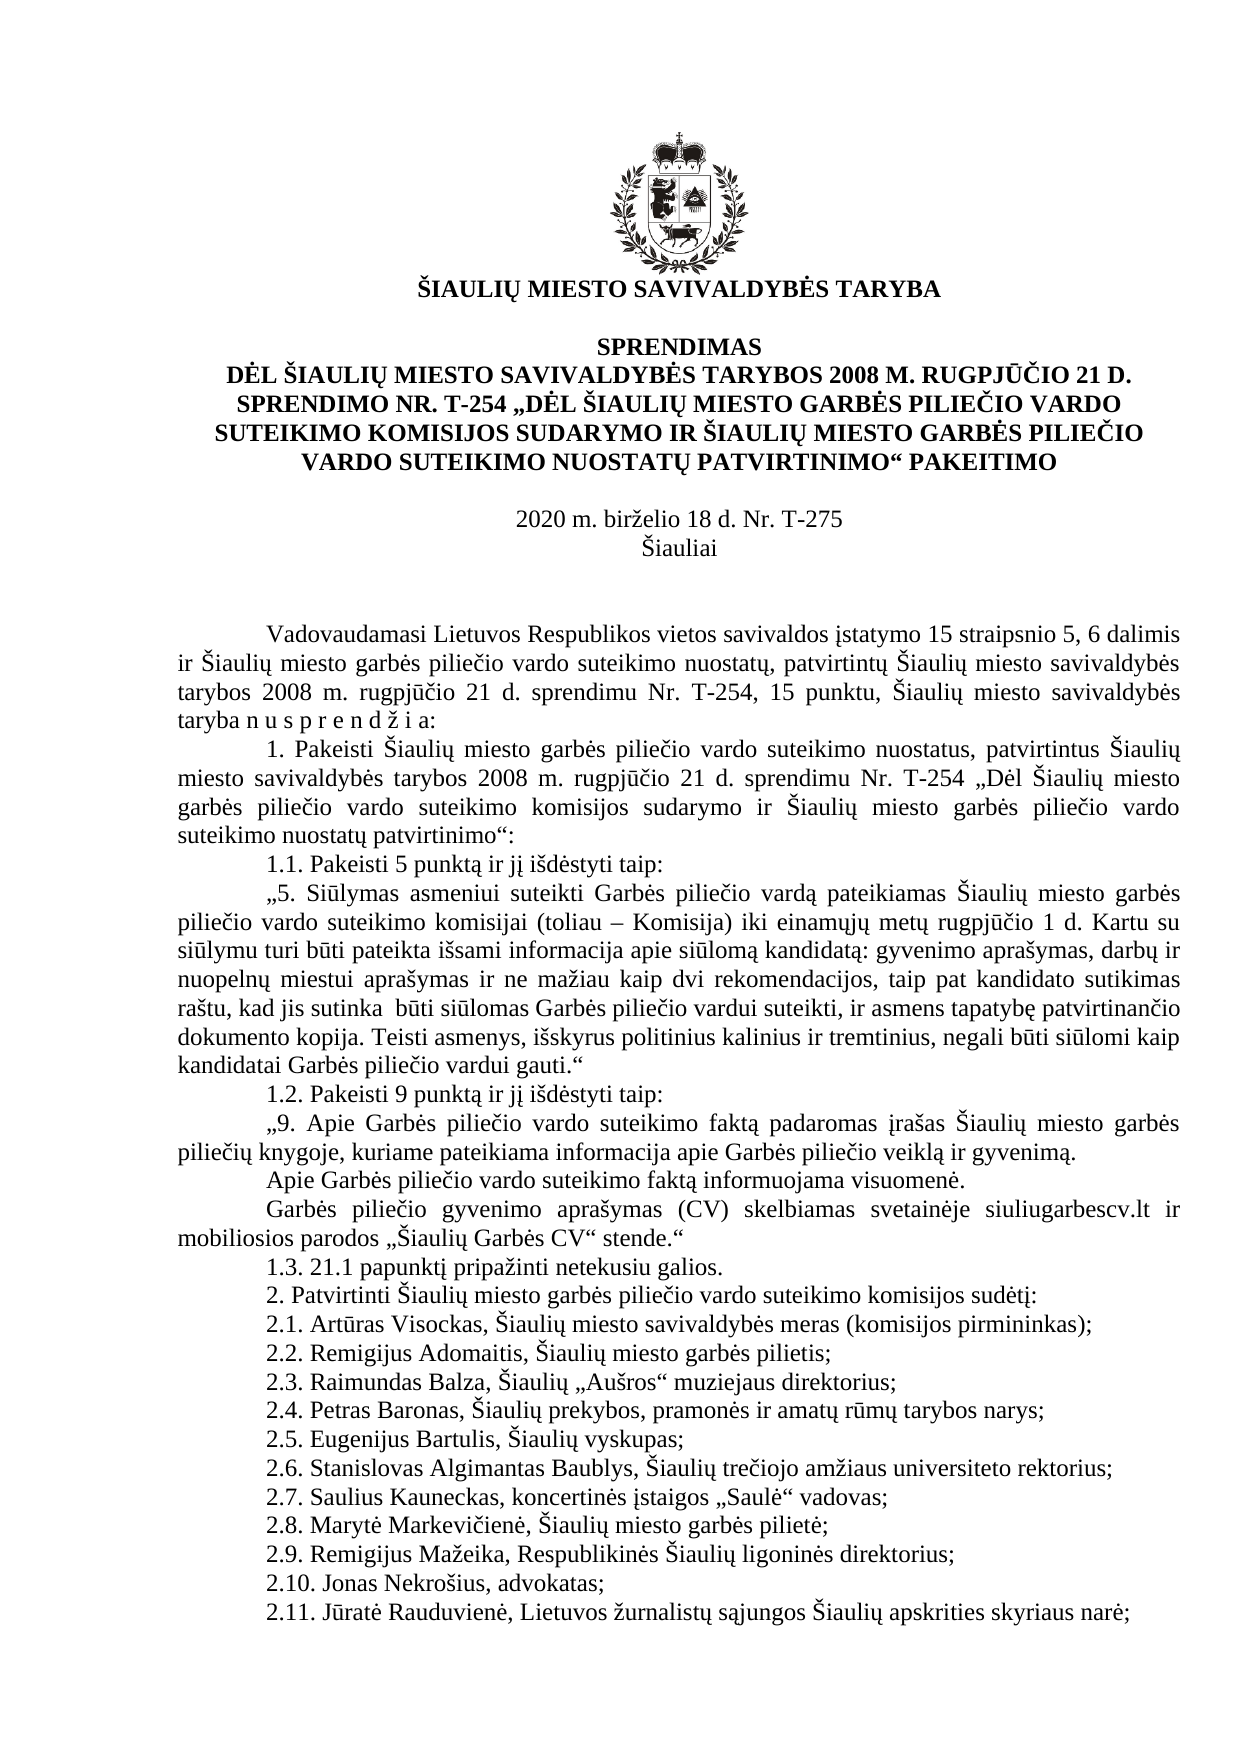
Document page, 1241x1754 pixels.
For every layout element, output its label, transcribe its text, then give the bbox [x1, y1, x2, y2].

text 2.10. Jonas Nekrošius, advokatas; [266, 1568, 1181, 1597]
text 1. Pakeisti Šiaulių miesto garbės piliečio vardo suteikimo nuostatus, patvirtintus Šiaulių miesto savivaldybės tarybos 2008 m. rugpjūčio 21 d. sprendimu Nr. T-254 „Dėl Šiaulių miesto garbės piliečio vardo suteikimo komisijos sudarymo ir Šiaulių miesto garbės piliečio vardo suteikimo nuostatų patvirtinimo“: [177, 734, 1181, 849]
text 2. Patvirtinti Šiaulių miesto garbės piliečio vardo suteikimo komisijos sudėtį: [177, 1281, 1181, 1309]
text 2.11. Jūratė Rauduvienė, Lietuvos žurnalistų sąjungos Šiaulių apskrities skyriaus narė; [177, 1597, 1181, 1626]
text 2.7. Saulius Kauneckas, koncertinės įstaigos „Saulė“ vadovas; [266, 1482, 1181, 1511]
text Apie Garbės piliečio vardo suteikimo faktą informuojama visuomenė. [177, 1166, 1181, 1194]
text 2.2. Remigijus Adomaitis, Šiaulių miesto garbės pilietis; [266, 1338, 1181, 1367]
text DĖL ŠIAULIŲ MIESTO SAVIVALDYBĖS TARYBOS 2008 M. RUGPJŪČIO 21 D. SPRENDIMO NR. T-254 „DĖL ŠIAULIŲ MIESTO GARBĖS PILIEČIO VARDO SUTEIKIMO KOMISIJOS SUDARYMO IR ŠIAULIŲ MIESTO GARBĖS PILIEČIO VARDO SUTEIKIMO NUOSTATŲ PATVIRTINIMO“ PAKEITIMO [177, 361, 1181, 476]
text 2.8. Marytė Markevičienė, Šiaulių miesto garbės pilietė; [266, 1511, 1181, 1539]
text 1.1. Pakeisti 5 punktą ir jį išdėstyti taip: [266, 849, 1181, 878]
text Garbės piliečio gyvenimo aprašymas (CV) skelbiamas svetainėje siuliugarbescv.lt ir mobiliosios parodos „Šiaulių Garbės CV“ stende.“ [177, 1194, 1181, 1252]
text SPRENDIMAS [177, 332, 1181, 361]
text 2.4. Petras Baronas, Šiaulių prekybos, pramonės ir amatų rūmų tarybos narys; [266, 1396, 1181, 1424]
text 2.3. Raimundas Balza, Šiaulių „Aušros“ muziejaus direktorius; [266, 1367, 1181, 1396]
text 2.6. Stanislovas Algimantas Baublys, Šiaulių trečiojo amžiaus universiteto rektorius; [266, 1453, 1181, 1482]
text Vadovaudamasi Lietuvos Respublikos vietos savivaldos įstatymo 15 straipsnio 5, 6 dalimis ir Šiaulių miesto garbės piliečio vardo suteikimo nuostatų, patvirtintų Šiaulių miesto savivaldybės tarybos 2008 m. rugpjūčio 21 d. sprendimu Nr. T-254, 15 punktu, Šiaulių miesto savivaldybės taryba nusprendžia: [177, 619, 1181, 734]
text Šiauliai [177, 533, 1181, 562]
text 2.9. Remigijus Mažeika, Respublikinės Šiaulių ligoninės direktorius; [266, 1539, 1181, 1568]
text „5. Siūlymas asmeniui suteikti Garbės piliečio vardą pateikiamas Šiaulių miesto garbės piliečio vardo suteikimo komisijai (toliau – Komisija) iki einamųjų metų rugpjūčio 1 d. Kartu su siūlymu turi būti pateikta išsami informacija apie siūlomą kandidatą: gyvenimo aprašymas, darbų ir nuopelnų miestui aprašymas ir ne mažiau kaip dvi rekomendacijos, taip pat kandidato sutikimas raštu, kad jis sutinka būti siūlomas Garbės piliečio vardui suteikti, ir asmens tapatybę patvirtinančio dokumento kopija. Teisti asmenys, išskyrus politinius kalinius ir tremtinius, negali būti siūlomi kaip kandidatai Garbės piliečio vardui gauti.“ [177, 878, 1181, 1079]
text „9. Apie Garbės piliečio vardo suteikimo faktą padaromas įrašas Šiaulių miesto garbės piliečių knygoje, kuriame pateikiama informacija apie Garbės piliečio veiklą ir gyvenimą. [177, 1108, 1181, 1166]
text 2.1. Artūras Visockas, Šiaulių miesto savivaldybės meras (komisijos pirmininkas); [266, 1309, 1181, 1338]
text ŠIAULIŲ MIESTO SAVIVALDYBĖS TARYBA [177, 274, 1181, 303]
text 1.3. 21.1 papunktį pripažinti netekusiu galios. [266, 1252, 1181, 1281]
text 2020 m. birželio 18 d. Nr. T-275 [177, 504, 1181, 533]
text 1.2. Pakeisti 9 punktą ir jį išdėstyti taip: [177, 1079, 1181, 1108]
text 2.5. Eugenijus Bartulis, Šiaulių vyskupas; [266, 1424, 1181, 1453]
